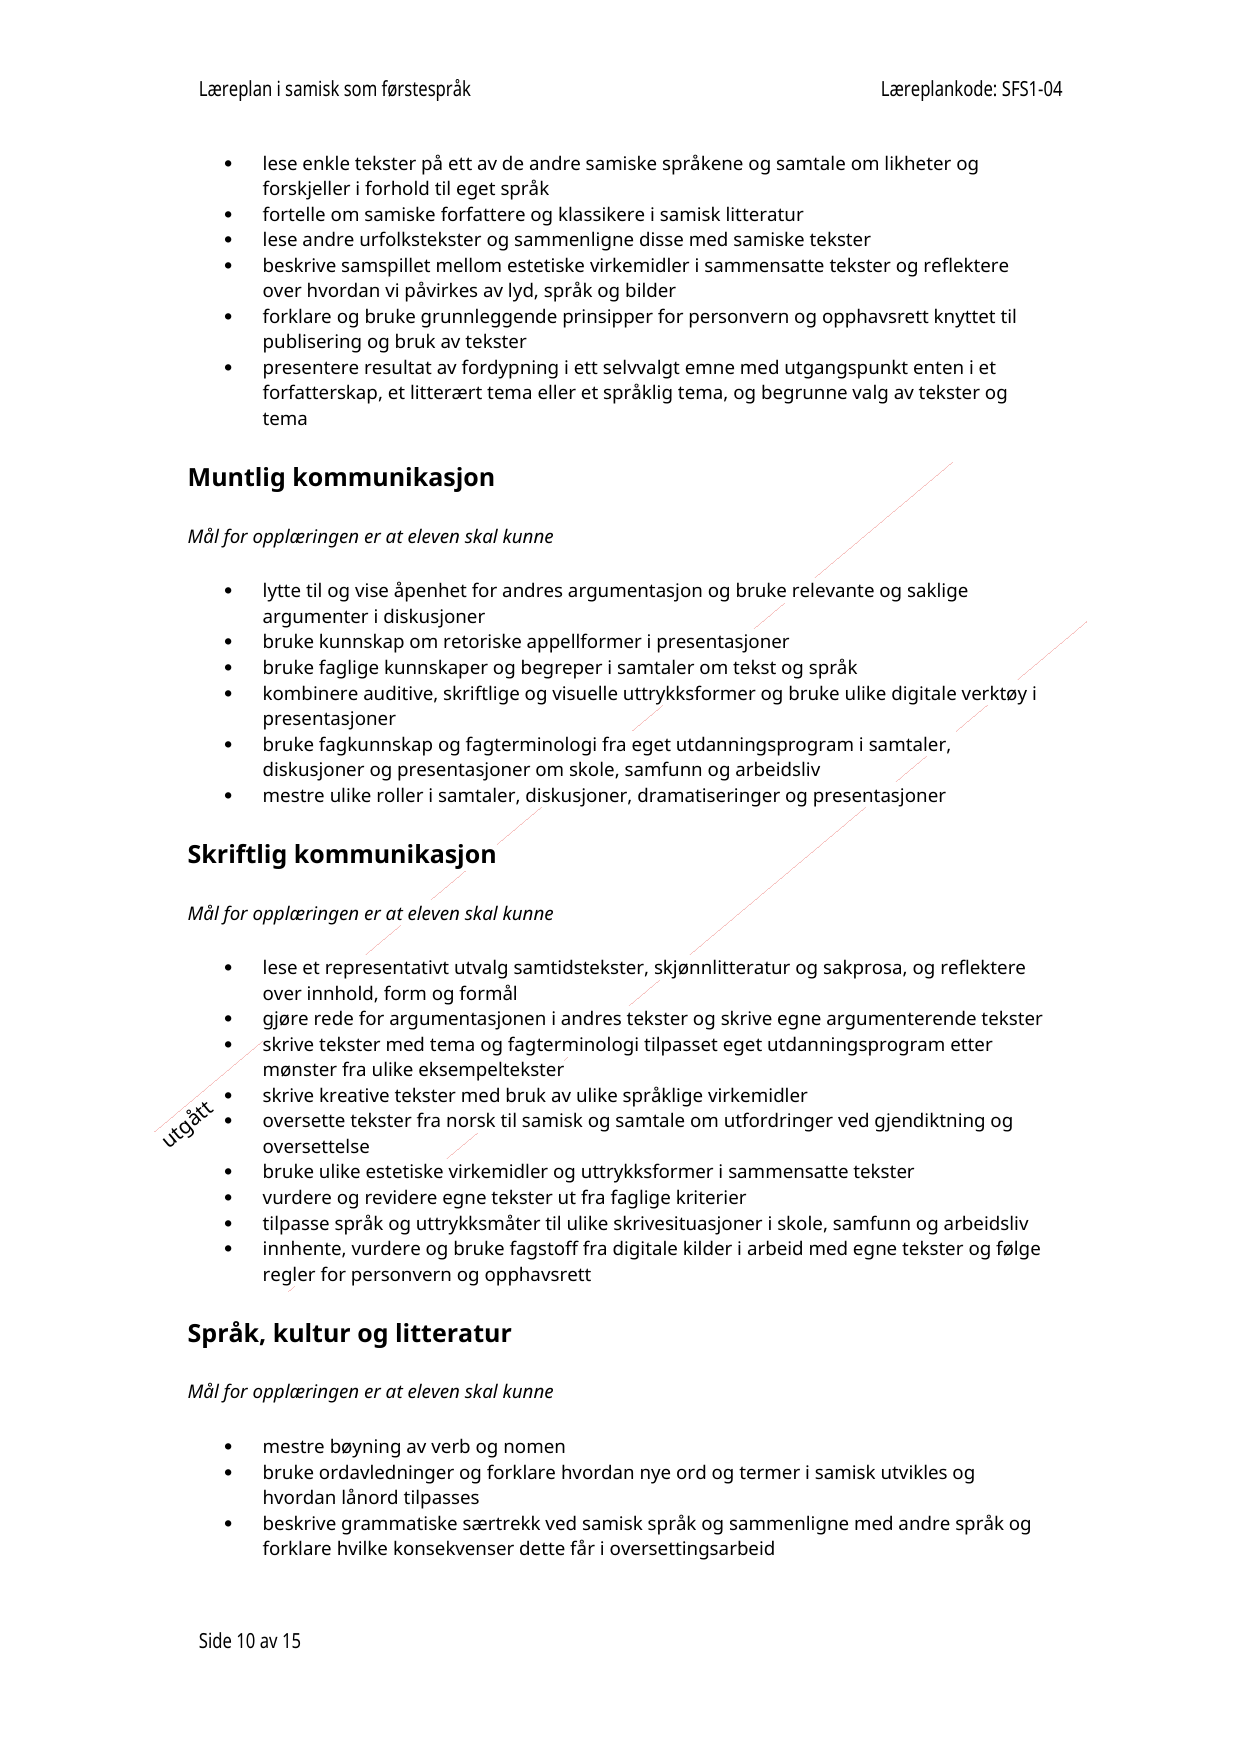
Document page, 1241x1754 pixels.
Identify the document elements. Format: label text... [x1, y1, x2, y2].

list lese et representativt utvalg samtidstekster, skjønnlitteratur og sakprosa, og reflektere over innhold, form og formål [518, 980, 658, 1006]
list lese et representativt utvalg samtidstekster, skjønnlitteratur og sakprosa, og reflektere over innhold, form og formål [225, 954, 365, 1006]
subtitle Språk, kultur og litteratur [512, 1316, 1053, 1349]
text Mål for opplæringen er at eleven skal kunne [561, 900, 753, 925]
list lese et representativt utvalg samtidstekster, skjønnlitteratur og sakprosa, og reflektere over innhold, form og formål [630, 954, 1053, 1006]
list skrive kreative tekster med bruk av ulike språklige virkemidler [808, 1082, 1053, 1108]
list fortelle om samiske forfattere og klassikere i samisk litteratur [804, 201, 1053, 227]
list oversette tekster fra norsk til samisk og samtale om utfordringer ved gjendiktning og oversettelse [370, 1133, 476, 1159]
list forklare og bruke grunnleggende prinsipper for personvern og opphavsrett knyttet til publisering og bruk av tekster [527, 303, 1053, 354]
subtitle Muntlig kommunikasjon [495, 460, 1053, 494]
list innhente, vurdere og bruke fagstoff fra digitale kilder i arbeid med egne tekster og følge regler for personvern og opphavsrett [591, 1235, 1053, 1286]
text Mål for opplæringen er at eleven skal kunne [727, 900, 1053, 925]
list lese andre urfolkstekster og sammenligne disse med samiske tekster [871, 227, 1053, 252]
list lese enkle tekster på ett av de andre samiske språkene og samtale om likheter og forskjeller i forhold til eget språk [549, 150, 1053, 201]
list oversette tekster fra norsk til samisk og samtale om utfordringer ved gjendiktning og oversettelse [448, 1108, 1053, 1159]
text Mål for opplæringen er at eleven skal kunne [851, 523, 1053, 549]
list bruke ordavledninger og forklare hvordan nye ord og termer i samisk utvikles og hvordan lånord tilpasses [225, 1459, 1053, 1510]
list mestre bøyning av verb og nomen [225, 1433, 1053, 1459]
list bruke ulike estetiske virkemidler og uttrykksformer i sammensatte tekster [915, 1159, 1053, 1184]
subtitle Skriftlig kommunikasjon [791, 837, 1053, 871]
subtitle Skriftlig kommunikasjon [497, 837, 828, 871]
list kombinere auditive, skriftlige og visuelle uttrykksformer og bruke ulike digitale verktøy i presentasjoner [634, 705, 986, 731]
list presentere resultat av fordypning i ett selvvalgt emne med utgangspunkt enten i et forfatterskap, et litterært tema eller et språklig tema, og begrunne valg av tekster og tema [308, 354, 1053, 431]
list vurdere og revidere egne tekster ut fra faglige kriterier [747, 1184, 1053, 1210]
list bruke kunnskap om retoriske appellformer i presentasjoner [790, 629, 1053, 654]
list mestre ulike roller i samtaler, diskusjoner, dramatiseringer og presentasjoner [946, 782, 1053, 807]
list kombinere auditive, skriftlige og visuelle uttrykksformer og bruke ulike digitale verktøy i presentasjoner [958, 680, 1053, 731]
list lytte til og vise åpenhet for andres argumentasjon og bruke relevante og saklige argumenter i diskusjoner [755, 578, 1053, 629]
list skrive tekster med tema og fagterminologi tilpasset eget utdanningsprogram etter mønster fra ulike eksempeltekster [564, 1031, 1053, 1082]
list kombinere auditive, skriftlige og visuelle uttrykksformer og bruke ulike digitale verktøy i presentasjoner [396, 705, 661, 731]
list bruke faglige kunnskaper og begreper i samtaler om tekst og språk [858, 654, 1046, 680]
text Mål for opplæringen er at eleven skal kunne [561, 1379, 1053, 1404]
list beskrive samspillet mellom estetiske virkemidler i sammensatte tekster og reflektere over hvordan vi påvirkes av lyd, språk og bilder [676, 252, 1053, 303]
list bruke fagkunnskap og fagterminologi fra eget utdanningsprogram i samtaler, diskusjoner og presentasjoner om skole, samfunn og arbeidsliv [897, 731, 1053, 782]
text Mål for opplæringen er at eleven skal kunne [561, 523, 878, 549]
list lytte til og vise åpenhet for andres argumentasjon og bruke relevante og saklige argumenter i diskusjoner [485, 603, 783, 629]
list beskrive grammatiske særtrekk ved samisk språk og sammenligne med andre språk og forklare hvilke konsekvenser dette får i oversettingsarbeid [776, 1510, 1053, 1561]
